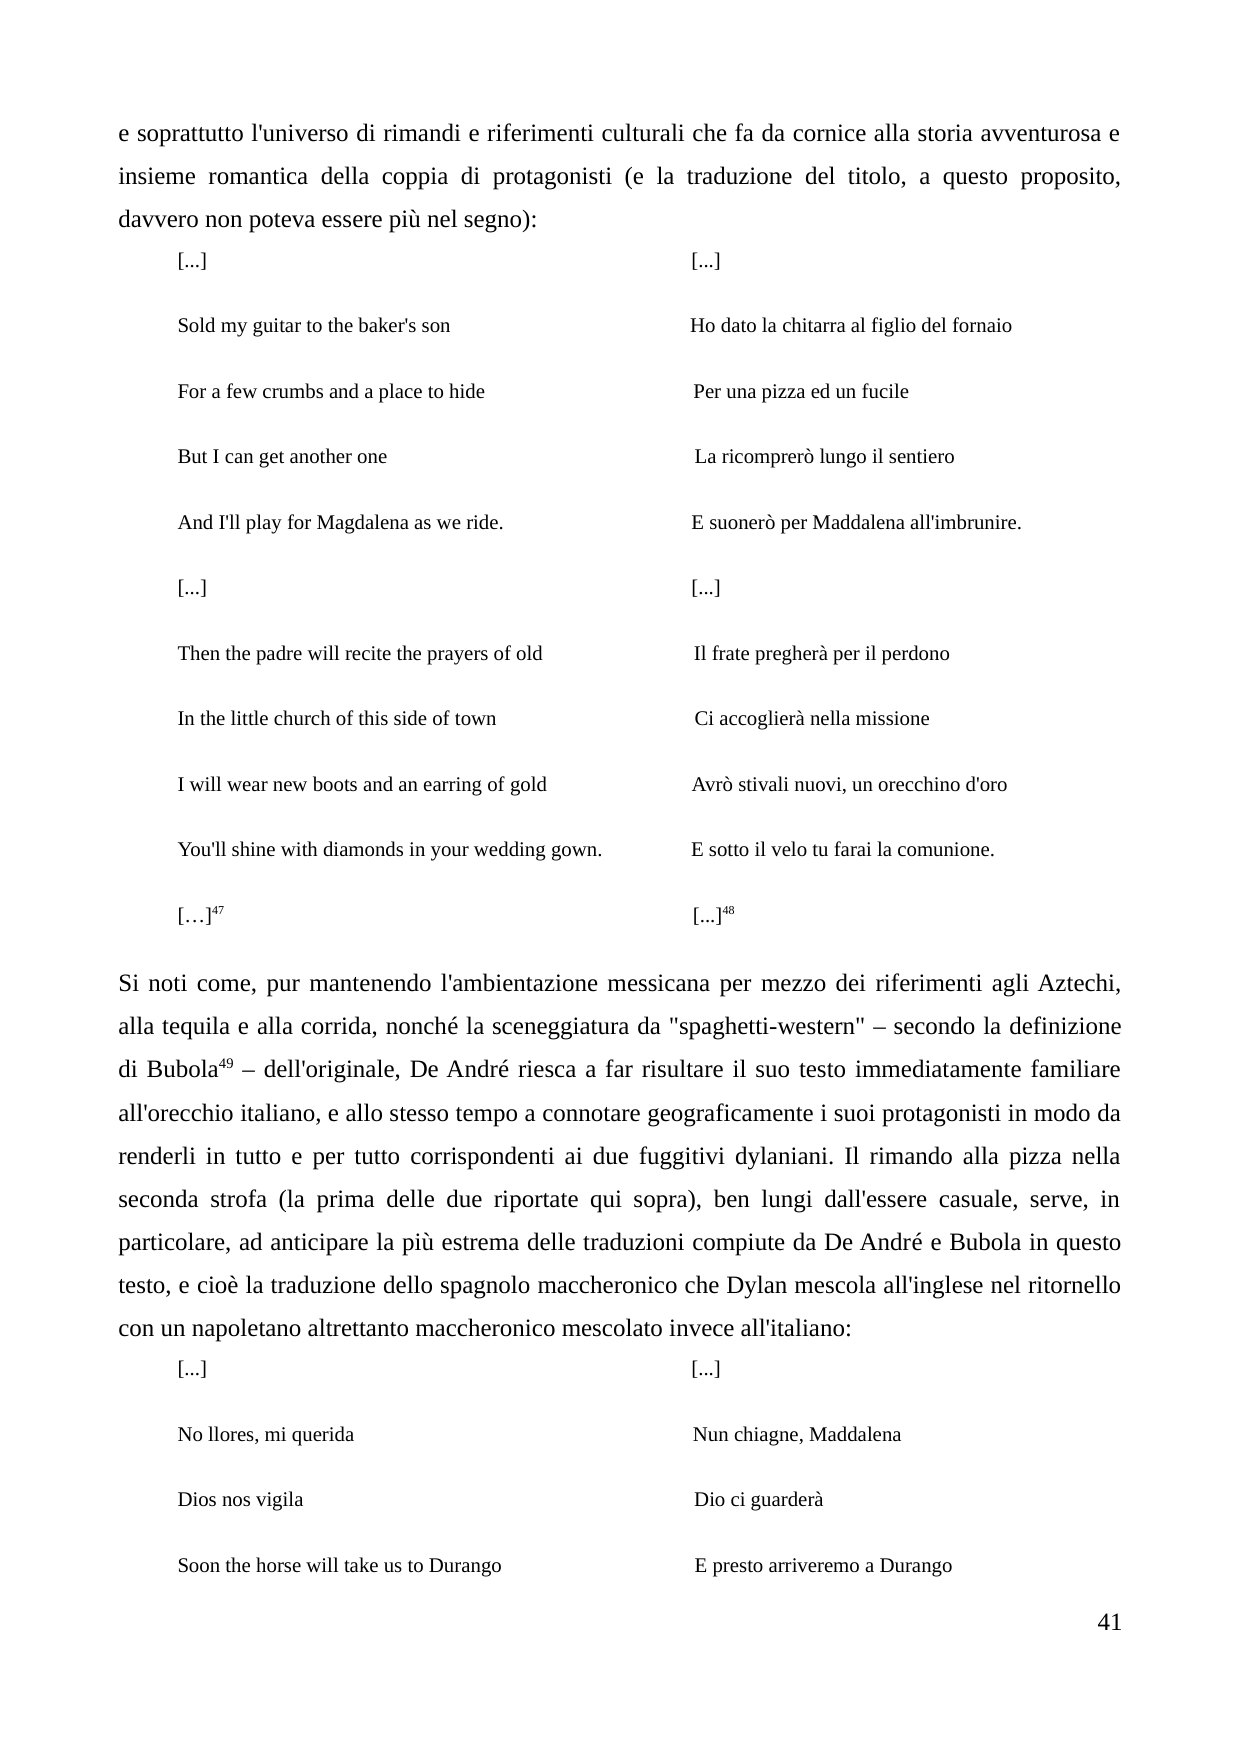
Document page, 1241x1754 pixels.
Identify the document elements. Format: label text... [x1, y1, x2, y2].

text Dios nos vigila Dio ci guarderà [177, 1487, 1063, 1511]
text You'll shine with diamonds in your wedding gown. E sotto il velo tu farai la comunione. [177, 837, 1063, 861]
text Then the padre will recite the prayers of old Il frate pregherà per il perdono [177, 641, 1063, 665]
text […] [...] [177, 903, 1063, 927]
text No llores, mi querida Nun chiagne, Maddalena [177, 1422, 1063, 1446]
text Si noti come, pur mantenendo l'ambientazione messicana per mezzo dei riferimenti agli Aztechi, alla tequila e alla corrida, nonché la sceneggiatura da "spaghetti-western" – secondo la definizione di Bubola – dell'originale, De André riesca a far risultare il suo testo immediatamente familiare all'orecchio italiano, e allo stesso tempo a connotare geograficamente i suoi protagonisti in modo da renderli in tutto e per tutto corrispondenti ai due fuggitivi dylaniani. Il rimando alla pizza nella seconda strofa (la prima delle due riportate qui sopra), ben lungi dall'essere casuale, serve, in particolare, ad anticipare la più estrema delle traduzioni compiute da De André e Bubola in questo testo, e cioè la traduzione dello spagnolo maccheronico che Dylan mescola all'inglese nel ritornello con un napoletano altrettanto maccheronico mescolato invece all'italiano: [118, 968, 1122, 1342]
text [...] [...] [177, 575, 1063, 599]
text And I'll play for Magdalena as we ride. E suonerò per Maddalena all'imbrunire. [177, 509, 1063, 534]
text [...] [...] [177, 1356, 1063, 1380]
text In the little church of this side of town Ci accoglierà nella missione [177, 706, 1063, 730]
text I will wear new boots and an earring of gold Avrò stivali nuovi, un orecchino d'oro [177, 772, 1063, 796]
text [...] [...] [177, 247, 1063, 272]
text Sold my guitar to the baker's son Ho dato la chitarra al figlio del fornaio [177, 313, 1063, 337]
text Soon the horse will take us to Durango E presto arriveremo a Durango [177, 1553, 1063, 1577]
text For a few crumbs and a place to hide Per una pizza ed un fucile [177, 378, 1063, 403]
text e soprattutto l'universo di rimandi e riferimenti culturali che fa da cornice alla storia avventurosa e insieme romantica della coppia di protagonisti (e la traduzione del titolo, a questo proposito, davvero non poteva essere più nel segno): [118, 118, 1122, 233]
text But I can get another one La ricomprerò lungo il sentiero [177, 444, 1063, 468]
